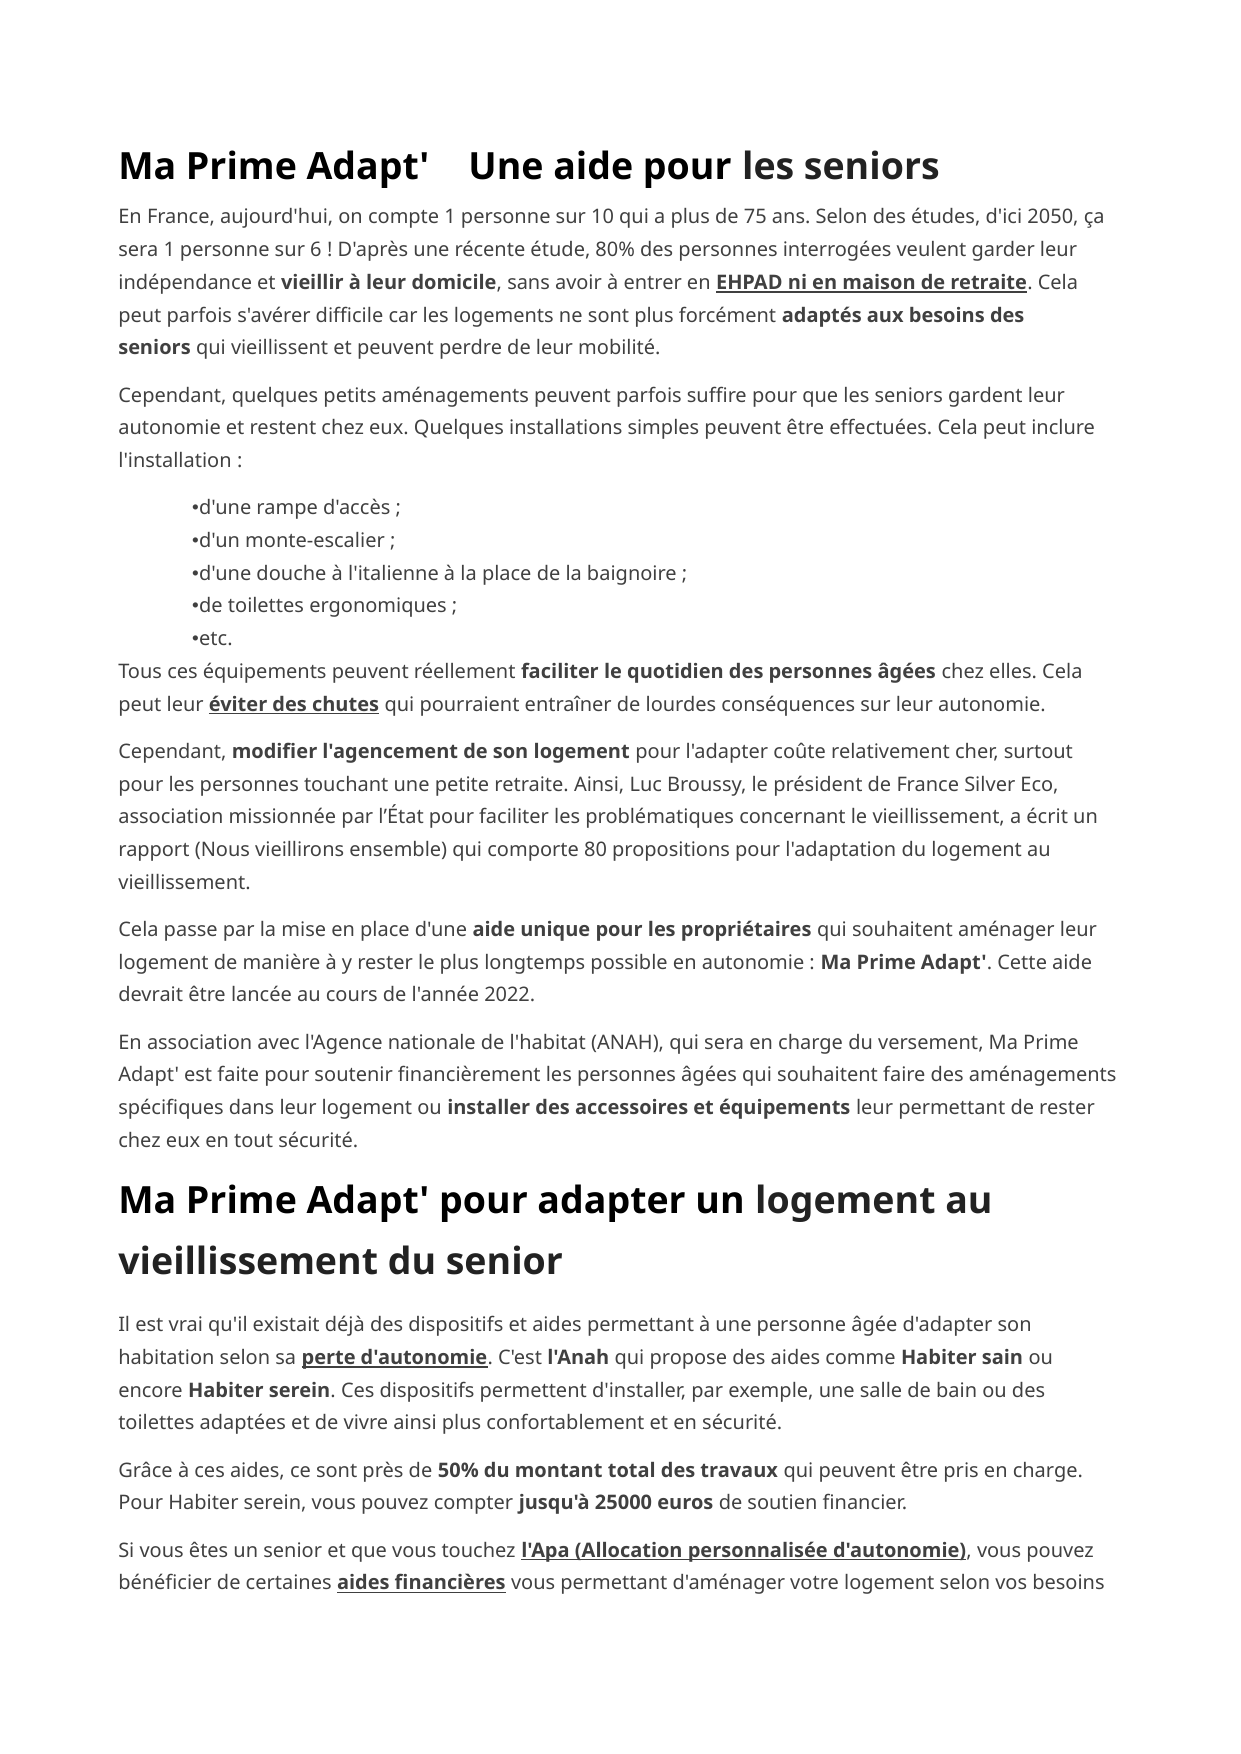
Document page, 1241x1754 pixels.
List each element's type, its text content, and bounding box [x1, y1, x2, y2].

subtitle Ma Prime Adapt' pour adapter un logement au vieillissement du senior [118, 1173, 1122, 1285]
text Cela passe par la mise en place d'une aide unique pour les propriétaires qui souhaitent aménager leur logement de manière à y rester le plus longtemps possible en autonomie : Ma Prime Adapt'. Cette aide devrait être lancée au cours de l'année 2022. [118, 915, 1122, 1008]
list d'un monte-escalier ; [118, 526, 1122, 553]
list de toilettes ergonomiques ; [118, 591, 1122, 619]
text En France, aujourd'hui, on compte 1 personne sur 10 qui a plus de 75 ans. Selon des études, d'ici 2050, ça sera 1 personne sur 6 ! D'après une récente étude, 80% des personnes interrogées veulent garder leur indépendance et vieillir à leur domicile, sans avoir à entrer en EHPAD ni en maison de retraite. Cela peut parfois s'avérer difficile car les logements ne sont plus forcément adaptés aux besoins des seniors qui vieillissent et peuvent perdre de leur mobilité. [118, 202, 1122, 361]
list etc. [118, 624, 1122, 651]
text Cependant, quelques petits aménagements peuvent parfois suffire pour que les seniors gardent leur autonomie et restent chez eux. Quelques installations simples peuvent être effectuées. Cela peut inclure l'installation : [118, 381, 1122, 473]
text Tous ces équipements peuvent réellement faciliter le quotidien des personnes âgées chez elles. Cela peut leur éviter des chutes qui pourraient entraîner de lourdes conséquences sur leur autonomie. [118, 657, 1122, 717]
list d'une douche à l'italienne à la place de la baignoire ; [118, 559, 1122, 586]
subtitle Ma Prime Adapt' Une aide pour les seniors [118, 139, 1122, 190]
text En association avec l'Agence nationale de l'habitat (ANAH), qui sera en charge du versement, Ma Prime Adapt' est faite pour soutenir financièrement les personnes âgées qui souhaitent faire des aménagements spécifiques dans leur logement ou installer des accessoires et équipements leur permettant de rester chez eux en tout sécurité. [118, 1028, 1122, 1153]
text Il est vrai qu'il existait déjà des dispositifs et aides permettant à une personne âgée d'adapter son habitation selon sa perte d'autonomie. C'est l'Anah qui propose des aides comme Habiter sain ou encore Habiter serein. Ces dispositifs permettent d'installer, par exemple, une salle de bain ou des toilettes adaptées et de vivre ainsi plus confortablement et en sécurité. [118, 1310, 1122, 1436]
text Grâce à ces aides, ce sont près de 50% du montant total des travaux qui peuvent être pris en charge. Pour Habiter serein, vous pouvez compter jusqu'à 25000 euros de soutien financier. [118, 1456, 1122, 1516]
text Si vous êtes un senior et que vous touchez l'Apa (Allocation personnalisée d'autonomie), vous pouvez bénéficier de certaines aides financières vous permettant d'aménager votre logement selon vos besoins [118, 1536, 1122, 1596]
list d'une rampe d'accès ; [118, 493, 1122, 521]
text Cependant, modifier l'agencement de son logement pour l'adapter coûte relativement cher, surtout pour les personnes touchant une petite retraite. Ainsi, Luc Broussy, le président de France Silver Eco, association missionnée par l’État pour faciliter les problématiques concernant le vieillissement, a écrit un rapport (Nous vieillirons ensemble) qui comporte 80 propositions pour l'adaptation du logement au vieillissement. [118, 737, 1122, 895]
